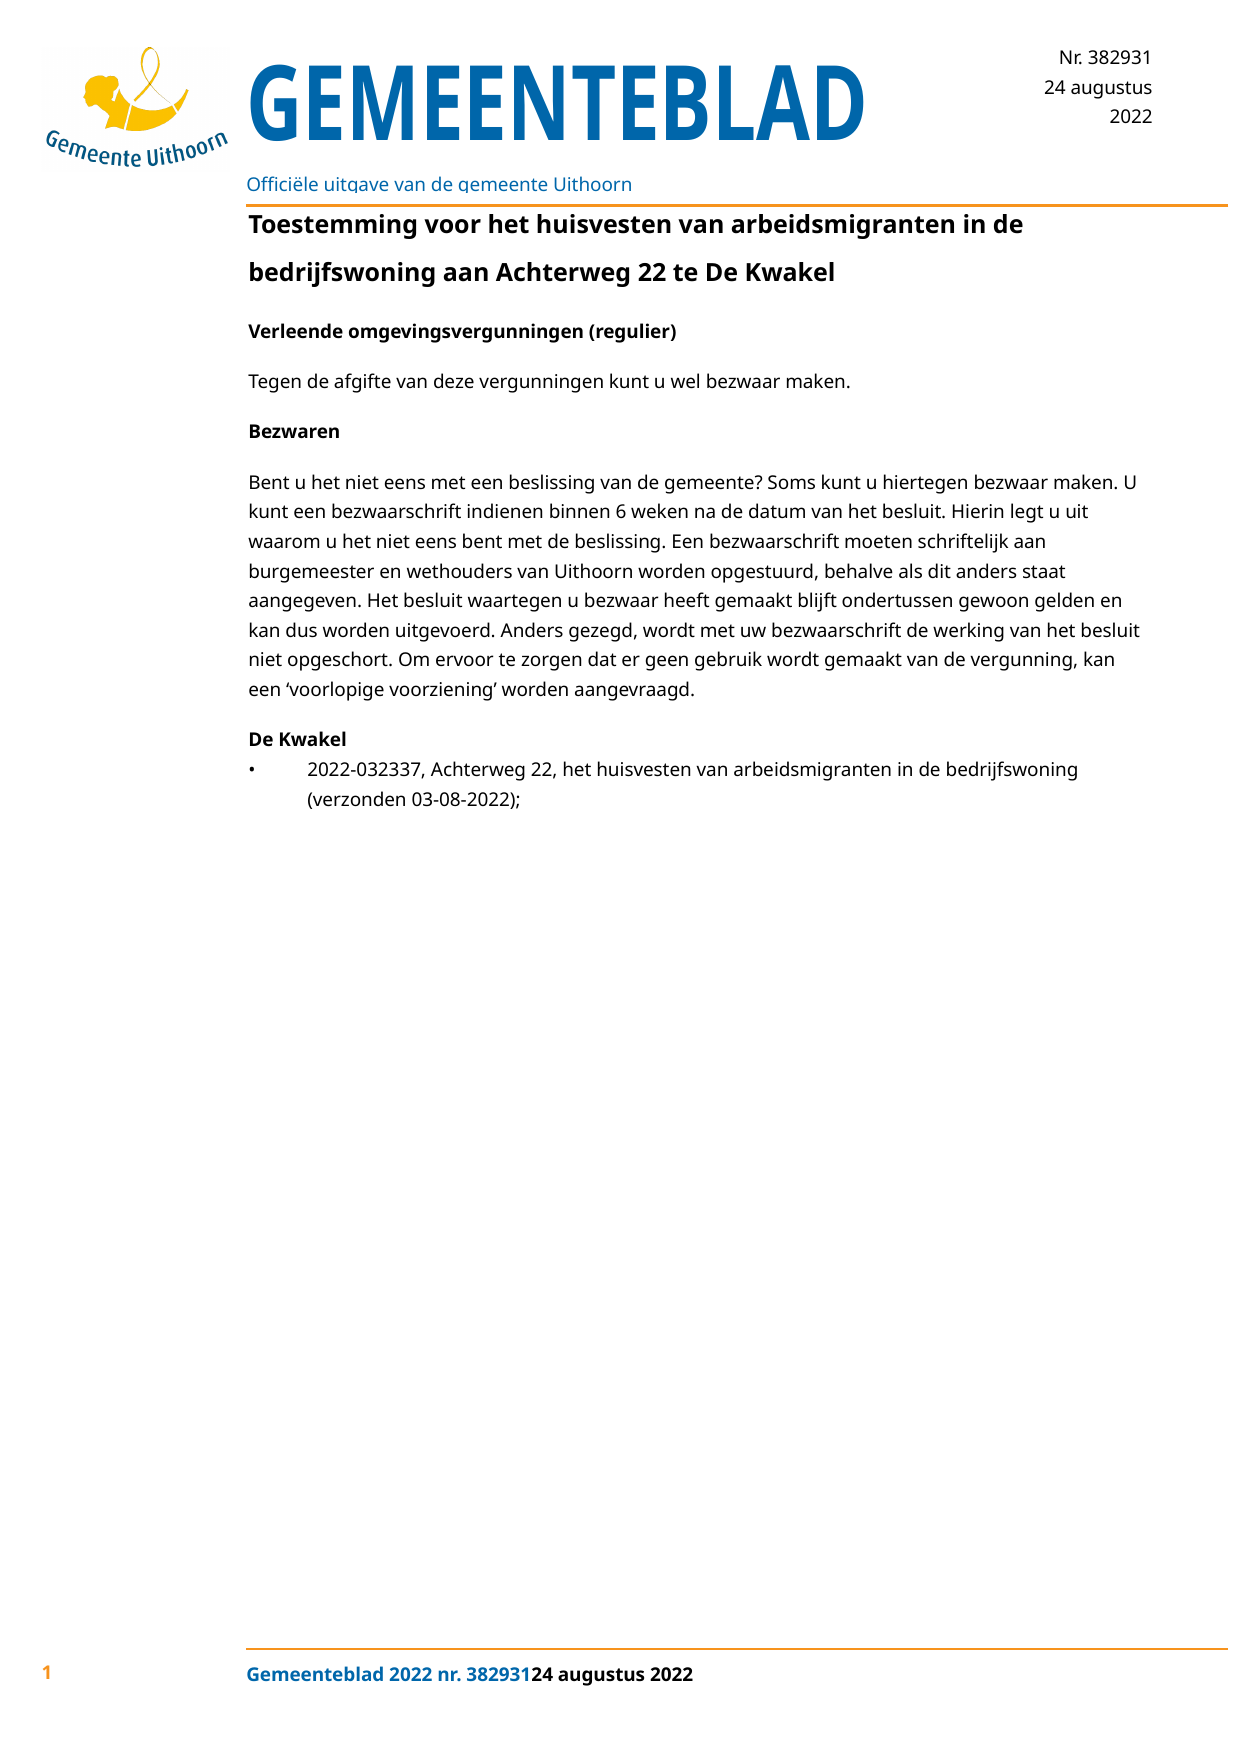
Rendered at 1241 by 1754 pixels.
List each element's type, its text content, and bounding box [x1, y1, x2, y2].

text Bent u het niet eens met een beslissing van de gemeente? Soms kunt u hiertegen bezwaar maken. U kunt een bezwaarschrift indienen binnen 6 weken na de datum van het besluit. Hierin legt u uit waarom u het niet eens bent met de beslissing. Een bezwaarschrift moeten schriftelijk aan burgemeester en wethouders van Uithoorn worden opgestuurd, behalve als dit anders staat aangegeven. Het besluit waartegen u bezwaar heeft gemaakt blijft ondertussen gewoon gelden en kan dus worden uitgevoerd. Anders gezegd, wordt met uw bezwaarschrift de werking van het besluit niet opgeschort. Om ervoor te zorgen dat er geen gebruik wordt gemaakt van de vergunning, kan een ‘voorlopige voorziening’ worden aangevraagd. [248, 469, 1152, 702]
list 2022-032337, Achterweg 22, het huisvesten van arbeidsmigranten in de bedrijfswoning (verzonden 03-08-2022); [248, 756, 1152, 812]
picture [41, 47, 231, 172]
text Toestemming voor het huisvesten van arbeidsmigranten in de bedrijfswoning aan Achterweg 22 te De Kwakel [248, 207, 1152, 288]
text Tegen de afgifte van deze vergunningen kunt u wel bezwaar maken. [248, 368, 1152, 394]
text Verleende omgevingsvergunningen (regulier) [248, 318, 1152, 344]
text De Kwakel [248, 727, 1152, 752]
text Bezwaren [248, 419, 1152, 444]
